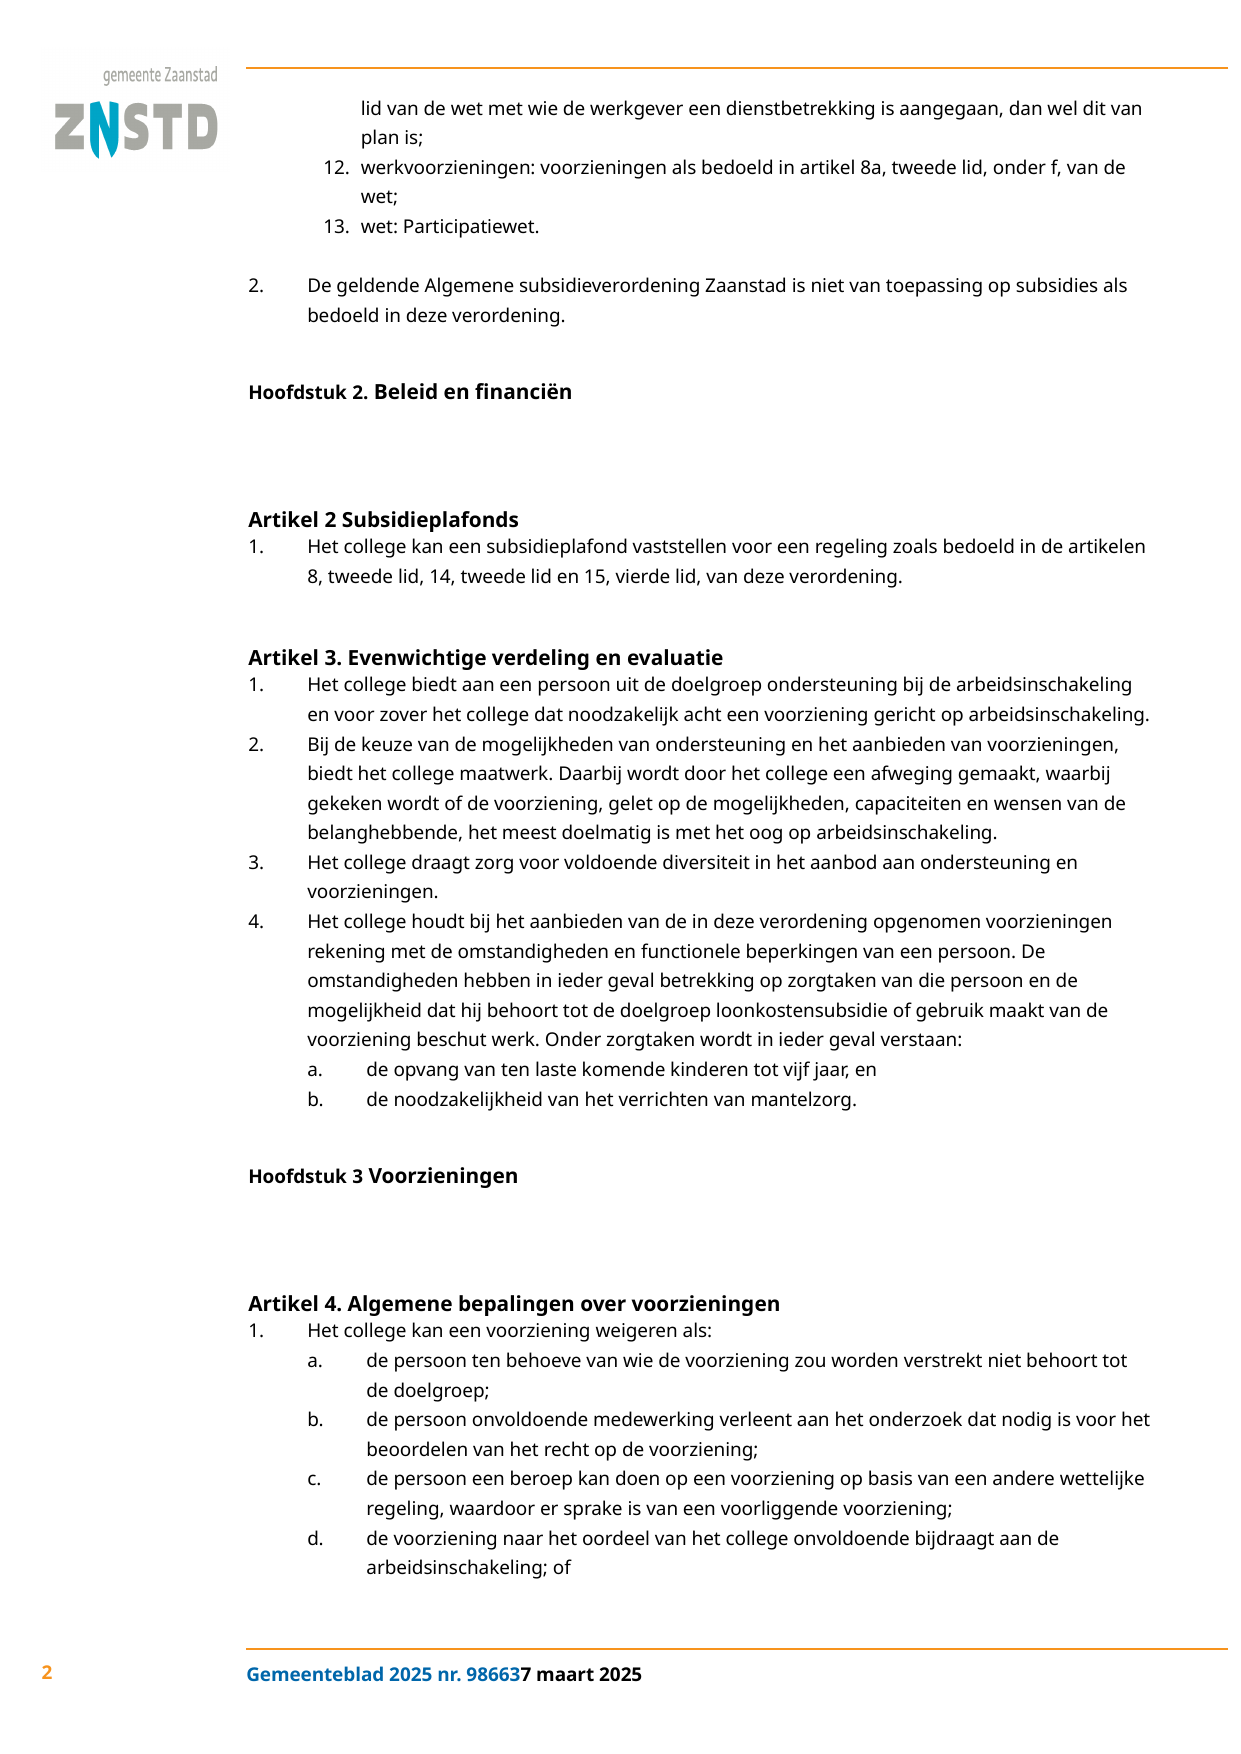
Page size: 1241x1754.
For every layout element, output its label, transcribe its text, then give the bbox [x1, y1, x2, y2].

text Artikel 2 Subsidieplafonds [248, 505, 1152, 534]
picture [41, 47, 231, 172]
list werkvoorzieningen: voorzieningen als bedoeld in artikel 8a, tweede lid, onder f, van de wet; [323, 154, 1152, 209]
list Bij de keuze van de mogelijkheden van ondersteuning en het aanbieden van voorzieningen, biedt het college maatwerk. Daarbij wordt door het college een afweging gemaakt, waarbij gekeken wordt of de voorziening, gelet op de mogelijkheden, capaciteiten en wensen van de belanghebbende, het meest doelmatig is met het oog op arbeidsinschakeling. [248, 731, 1152, 845]
list de persoon ten behoeve van wie de voorziening zou worden verstrekt niet behoort tot de doelgroep; [307, 1347, 1152, 1402]
list de noodzakelijkheid van het verrichten van mantelzorg. [307, 1086, 1152, 1112]
text Hoofdstuk 2. Beleid en financiën [248, 377, 1152, 406]
list de voorziening naar het oordeel van het college onvoldoende bijdraagt aan de arbeidsinschakeling; of [307, 1525, 1152, 1580]
list Het college draagt zorg voor voldoende diversiteit in het aanbod aan ondersteuning en voorzieningen. [248, 849, 1152, 904]
text Hoofdstuk 3 Voorzieningen [248, 1161, 1152, 1189]
list lid van de wet met wie de werkgever een dienstbetrekking is aangegaan, dan wel dit van plan is; [323, 95, 1152, 150]
list Het college biedt aan een persoon uit de doelgroep ondersteuning bij de arbeidsinschakeling en voor zover het college dat noodzakelijk acht een voorziening gericht op arbeidsinschakeling. [248, 672, 1152, 727]
list wet: Participatiewet. [323, 213, 1152, 239]
list Het college houdt bij het aanbieden van de in deze verordening opgenomen voorzieningen rekening met de omstandigheden en functionele beperkingen van een persoon. De omstandigheden hebben in ieder geval betrekking op zorgtaken van die persoon en de mogelijkheid dat hij behoort tot de doelgroep loonkostensubsidie of gebruik maakt van de voorziening beschut werk. Onder zorgtaken wordt in ieder geval verstaan: [248, 908, 1152, 1052]
list de opvang van ten laste komende kinderen tot vijf jaar, en [307, 1056, 1152, 1082]
list Het college kan een subsidieplafond vaststellen voor een regeling zoals bedoeld in de artikelen 8, tweede lid, 14, tweede lid en 15, vierde lid, van deze verordening. [248, 534, 1152, 589]
text Artikel 4. Algemene bepalingen over voorzieningen [248, 1289, 1152, 1318]
list de persoon onvoldoende medewerking verleent aan het onderzoek dat nodig is voor het beoordelen van het recht op de voorziening; [307, 1406, 1152, 1462]
list De geldende Algemene subsidieverordening Zaanstad is niet van toepassing op subsidies als bedoeld in deze verordening. [248, 272, 1152, 328]
list Het college kan een voorziening weigeren als: [248, 1318, 1152, 1343]
list de persoon een beroep kan doen op een voorziening op basis van een andere wettelijke regeling, waardoor er sprake is van een voorliggende voorziening; [307, 1466, 1152, 1521]
text Artikel 3. Evenwichtige verdeling en evaluatie [248, 643, 1152, 672]
